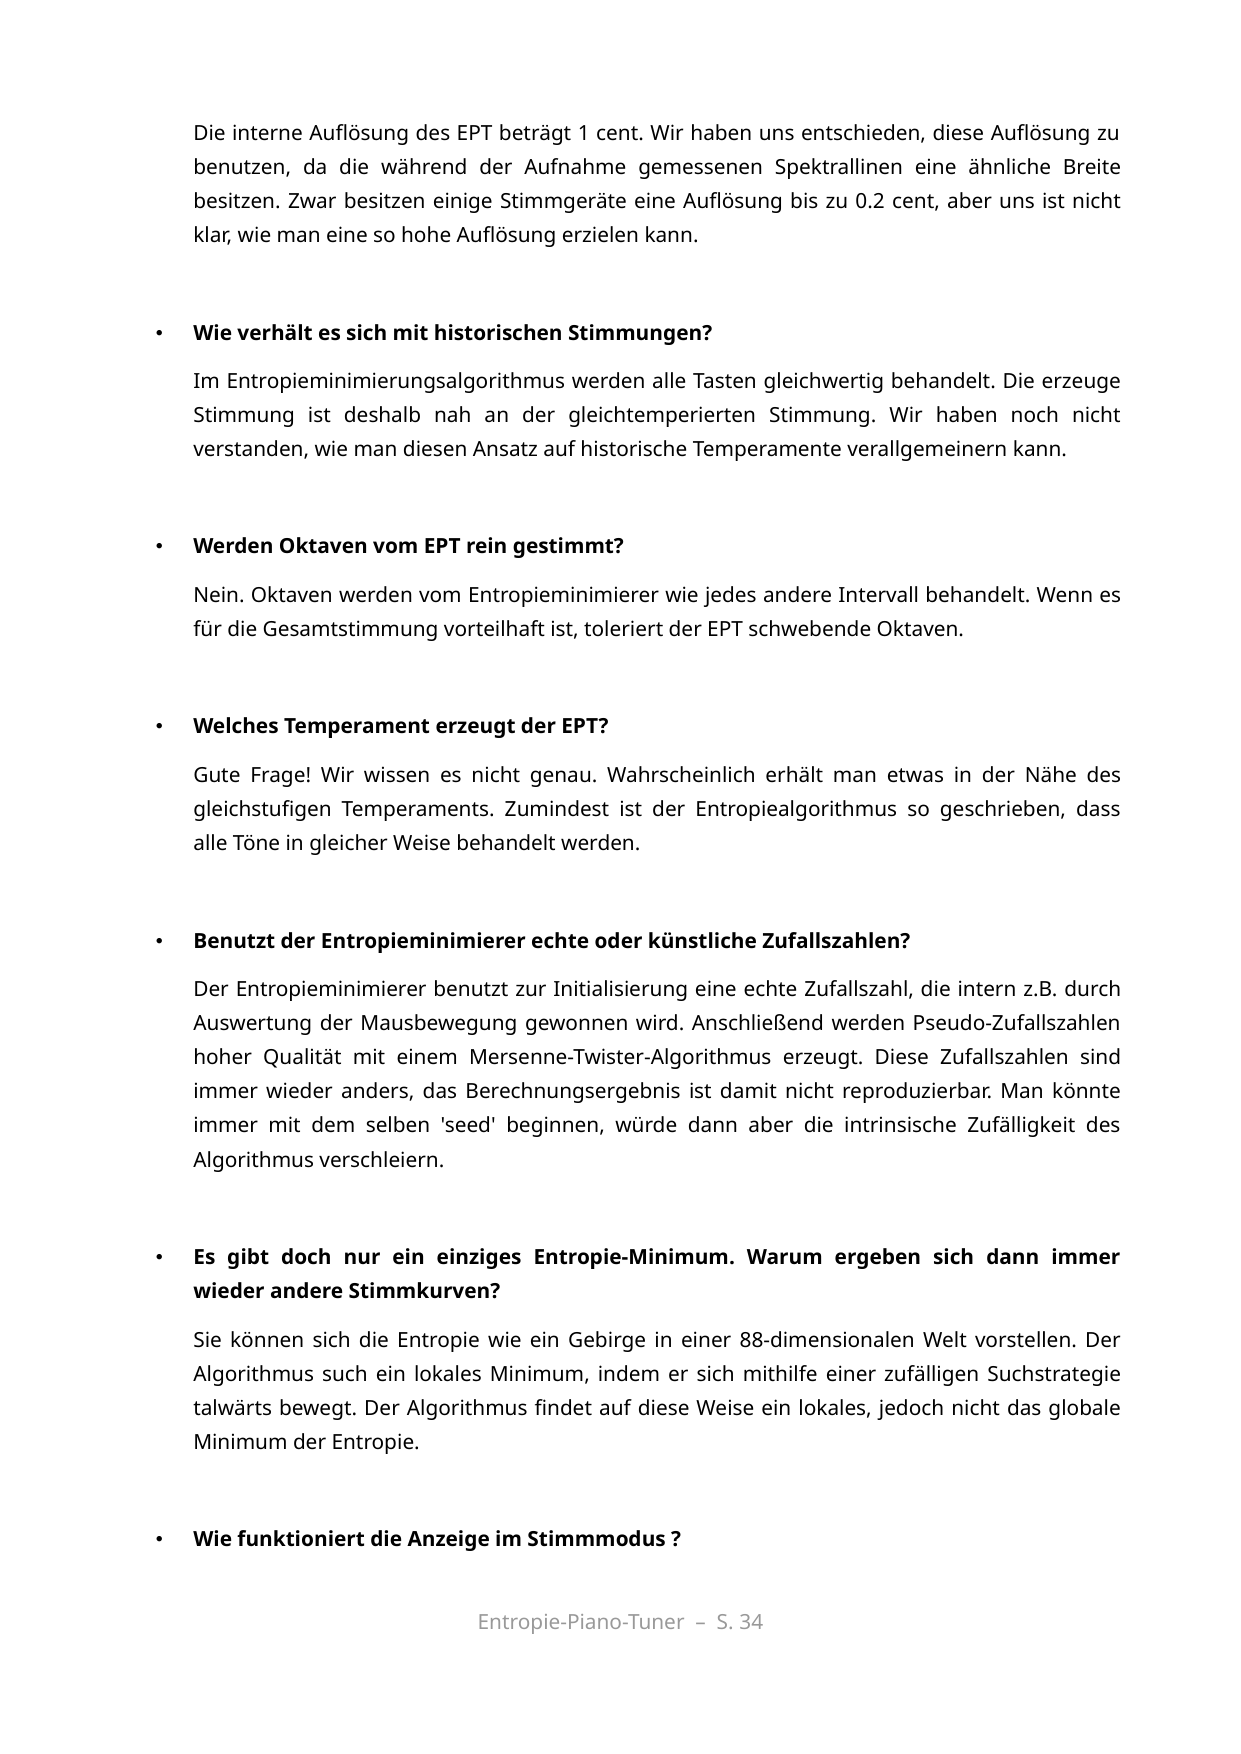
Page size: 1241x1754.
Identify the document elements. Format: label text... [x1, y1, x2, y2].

list Sie können sich die Entropie wie ein Gebirge in einer 88-dimensionalen Welt vorstellen. Der Algorithmus such ein lokales Minimum, indem er sich mithilfe einer zufälligen Suchstrategie talwärts bewegt. Der Algorithmus findet auf diese Weise ein lokales, jedoch nicht das globale Minimum der Entropie. [156, 1325, 1122, 1455]
list Nein. Oktaven werden vom Entropieminimierer wie jedes andere Intervall behandelt. Wenn es für die Gesamtstimmung vorteilhaft ist, toleriert der EPT schwebende Oktaven. [156, 580, 1122, 643]
list Wie funktioniert die Anzeige im Stimmmodus ? [156, 1524, 1122, 1553]
list Die interne Auflösung des EPT beträgt 1 cent. Wir haben uns entschieden, diese Auflösung zu benutzen, da die während der Aufnahme gemessenen Spektrallinen eine ähnliche Breite besitzen. Zwar besitzen einige Stimmgeräte eine Auflösung bis zu 0.2 cent, aber uns ist nicht klar, wie man eine so hohe Auflösung erzielen kann. [156, 118, 1122, 249]
list Es gibt doch nur ein einziges Entropie-Minimum. Warum ergeben sich dann immer wieder andere Stimmkurven? [156, 1242, 1122, 1304]
list Welches Temperament erzeugt der EPT? [156, 712, 1122, 740]
list Der Entropieminimierer benutzt zur Initialisierung eine echte Zufallszahl, die intern z.B. durch Auswertung der Mausbewegung gewonnen wird. Anschließend werden Pseudo-Zufallszahlen hoher Qualität mit einem Mersenne-Twister-Algorithmus erzeugt. Diese Zufallszahlen sind immer wieder anders, das Berechnungsergebnis ist damit nicht reproduzierbar. Man könnte immer mit dem selben 'seed' beginnen, würde dann aber die intrinsische Zufälligkeit des Algorithmus verschleiern. [156, 974, 1122, 1173]
list Im Entropieminimierungsalgorithmus werden alle Tasten gleichwertig behandelt. Die erzeuge Stimmung ist deshalb nah an der gleichtemperierten Stimmung. Wir haben noch nicht verstanden, wie man diesen Ansatz auf historische Temperamente verallgemeinern kann. [156, 366, 1122, 463]
list Wie verhält es sich mit historischen Stimmungen? [156, 318, 1122, 346]
list Gute Frage! Wir wissen es nicht genau. Wahrscheinlich erhält man etwas in der Nähe des gleichstufigen Temperaments. Zumindest ist der Entropiealgorithmus so geschrieben, dass alle Töne in gleicher Weise behandelt werden. [156, 760, 1122, 857]
list Benutzt der Entropieminimierer echte oder künstliche Zufallszahlen? [156, 926, 1122, 954]
list Werden Oktaven vom EPT rein gestimmt? [156, 532, 1122, 560]
